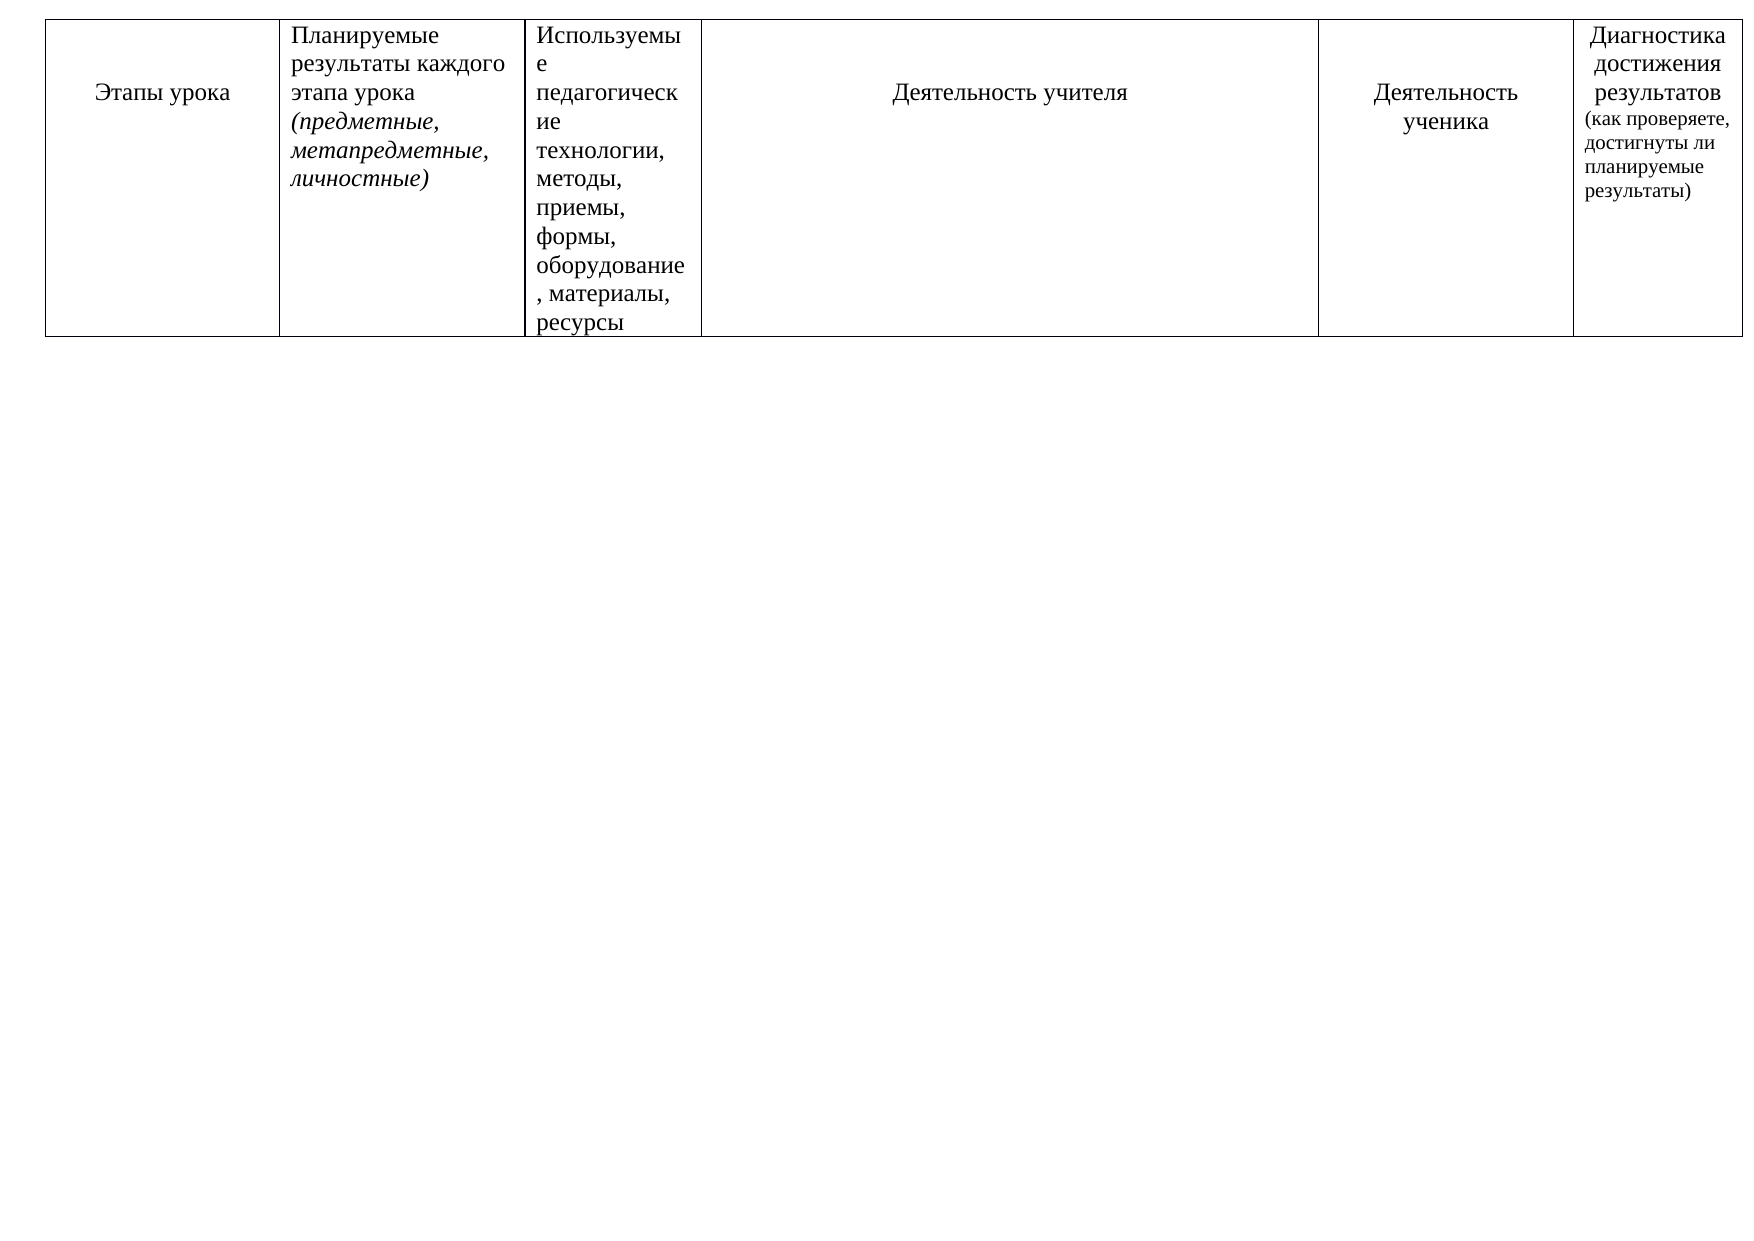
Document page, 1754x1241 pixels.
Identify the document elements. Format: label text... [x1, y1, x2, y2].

table_header Планируемые результаты каждого этапа урока (предметные, метапредметные, личностные) [280, 20, 524, 336]
table_header Используемые педагогические технологии, методы, приемы, формы, оборудование, материалы, ресурсы [526, 20, 701, 336]
table_header Диагностика достижения результатов (как проверяете, достигнуты ли планируемые результаты) [1574, 20, 1742, 336]
table_header Деятельность ученика [1319, 20, 1573, 336]
table_header Этапы урока [46, 20, 279, 336]
table_header Деятельность учителя [702, 20, 1318, 336]
